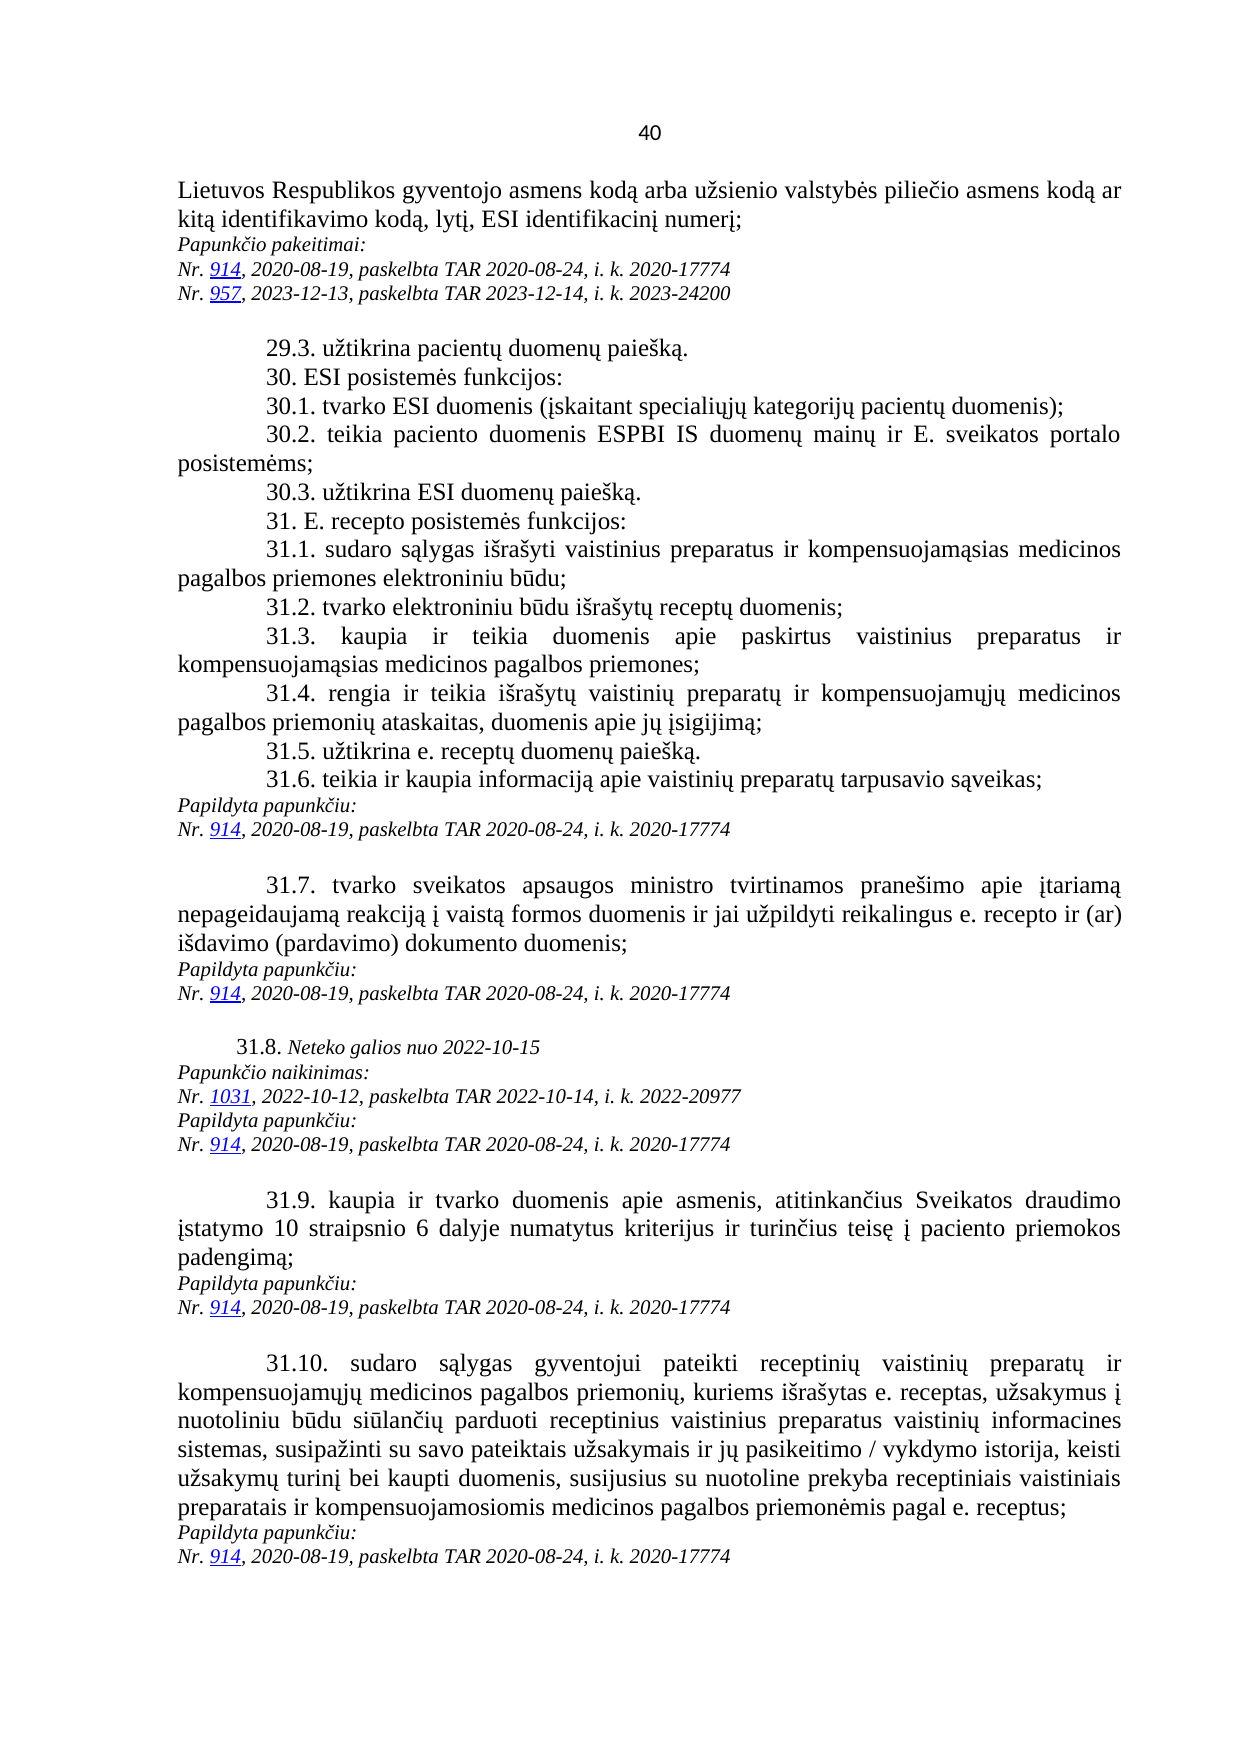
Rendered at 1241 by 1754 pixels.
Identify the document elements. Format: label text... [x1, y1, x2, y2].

text Nr. 914, 2020-08-19, paskelbta TAR 2020-08-24, i. k. 2020-17774 [177, 817, 1122, 841]
text 30.1. tvarko ESI duomenis (įskaitant specialiųjų kategorijų pacientų duomenis); [177, 391, 1122, 419]
text Nr. 914, 2020-08-19, paskelbta TAR 2020-08-24, i. k. 2020-17774 [177, 256, 1122, 281]
text Papildyta papunkčiu: [177, 793, 1122, 817]
text 30.2. teikia paciento duomenis ESPBI IS duomenų mainų ir E. sveikatos portalo posistemėms; [177, 419, 1122, 477]
text Papildyta papunkčiu: [177, 1271, 1122, 1295]
text Papunkčio pakeitimai: [177, 232, 1122, 256]
text 31.4. rengia ir teikia išrašytų vaistinių preparatų ir kompensuojamųjų medicinos pagalbos priemonių ataskaitas, duomenis apie jų įsigijimą; [177, 678, 1122, 736]
text 30. ESI posistemės funkcijos: [177, 362, 1122, 391]
text 31.9. kaupia ir tvarko duomenis apie asmenis, atitinkančius Sveikatos draudimo įstatymo 10 straipsnio 6 dalyje numatytus kriterijus ir turinčius teisę į paciento priemokos padengimą; [177, 1185, 1122, 1271]
text Papildyta papunkčiu: [177, 956, 1122, 981]
text 31.8. Neteko galios nuo 2022-10-15 [177, 1033, 1122, 1060]
text Papunkčio naikinimas: [177, 1060, 1122, 1084]
text Nr. 914, 2020-08-19, paskelbta TAR 2020-08-24, i. k. 2020-17774 [177, 1544, 1122, 1568]
text Nr. 914, 2020-08-19, paskelbta TAR 2020-08-24, i. k. 2020-17774 [177, 1132, 1122, 1156]
text Nr. 957, 2023-12-13, paskelbta TAR 2023-12-14, i. k. 2023-24200 [177, 281, 1122, 304]
text Papildyta papunkčiu: [177, 1520, 1122, 1544]
text Nr. 914, 2020-08-19, paskelbta TAR 2020-08-24, i. k. 2020-17774 [177, 1295, 1122, 1319]
text 31.2. tvarko elektroniniu būdu išrašytų receptų duomenis; [177, 592, 1122, 621]
text Lietuvos Respublikos gyventojo asmens kodą arba užsienio valstybės piliečio asmens kodą ar kitą identifikavimo kodą, lytį, ESI identifikacinį numerį; [177, 175, 1122, 232]
text 31.3. kaupia ir teikia duomenis apie paskirtus vaistinius preparatus ir kompensuojamąsias medicinos pagalbos priemones; [177, 621, 1122, 678]
text Nr. 1031, 2022-10-12, paskelbta TAR 2022-10-14, i. k. 2022-20977 [177, 1084, 1122, 1108]
text Nr. 914, 2020-08-19, paskelbta TAR 2020-08-24, i. k. 2020-17774 [177, 981, 1122, 1004]
text 29.3. užtikrina pacientų duomenų paiešką. [177, 333, 1122, 362]
text 31.6. teikia ir kaupia informaciją apie vaistinių preparatų tarpusavio sąveikas; [177, 764, 1122, 793]
text 31.5. užtikrina e. receptų duomenų paiešką. [177, 736, 1122, 764]
text 30.3. užtikrina ESI duomenų paiešką. [177, 477, 1122, 506]
text 31. E. recepto posistemės funkcijos: [177, 506, 1122, 534]
text 31.10. sudaro sąlygas gyventojui pateikti receptinių vaistinių preparatų ir kompensuojamųjų medicinos pagalbos priemonių, kuriems išrašytas e. receptas, užsakymus į nuotoliniu būdu siūlančių parduoti receptinius vaistinius preparatus vaistinių informacines sistemas, susipažinti su savo pateiktais užsakymais ir jų pasikeitimo / vykdymo istorija, keisti užsakymų turinį bei kaupti duomenis, susijusius su nuotoline prekyba receptiniais vaistiniais preparatais ir kompensuojamosiomis medicinos pagalbos priemonėmis pagal e. receptus; [177, 1348, 1122, 1520]
text 31.7. tvarko sveikatos apsaugos ministro tvirtinamos pranešimo apie įtariamą nepageidaujamą reakciją į vaistą formos duomenis ir jai užpildyti reikalingus e. recepto ir (ar) išdavimo (pardavimo) dokumento duomenis; [177, 870, 1122, 956]
text 31.1. sudaro sąlygas išrašyti vaistinius preparatus ir kompensuojamąsias medicinos pagalbos priemones elektroniniu būdu; [177, 534, 1122, 592]
text Papildyta papunkčiu: [177, 1108, 1122, 1132]
